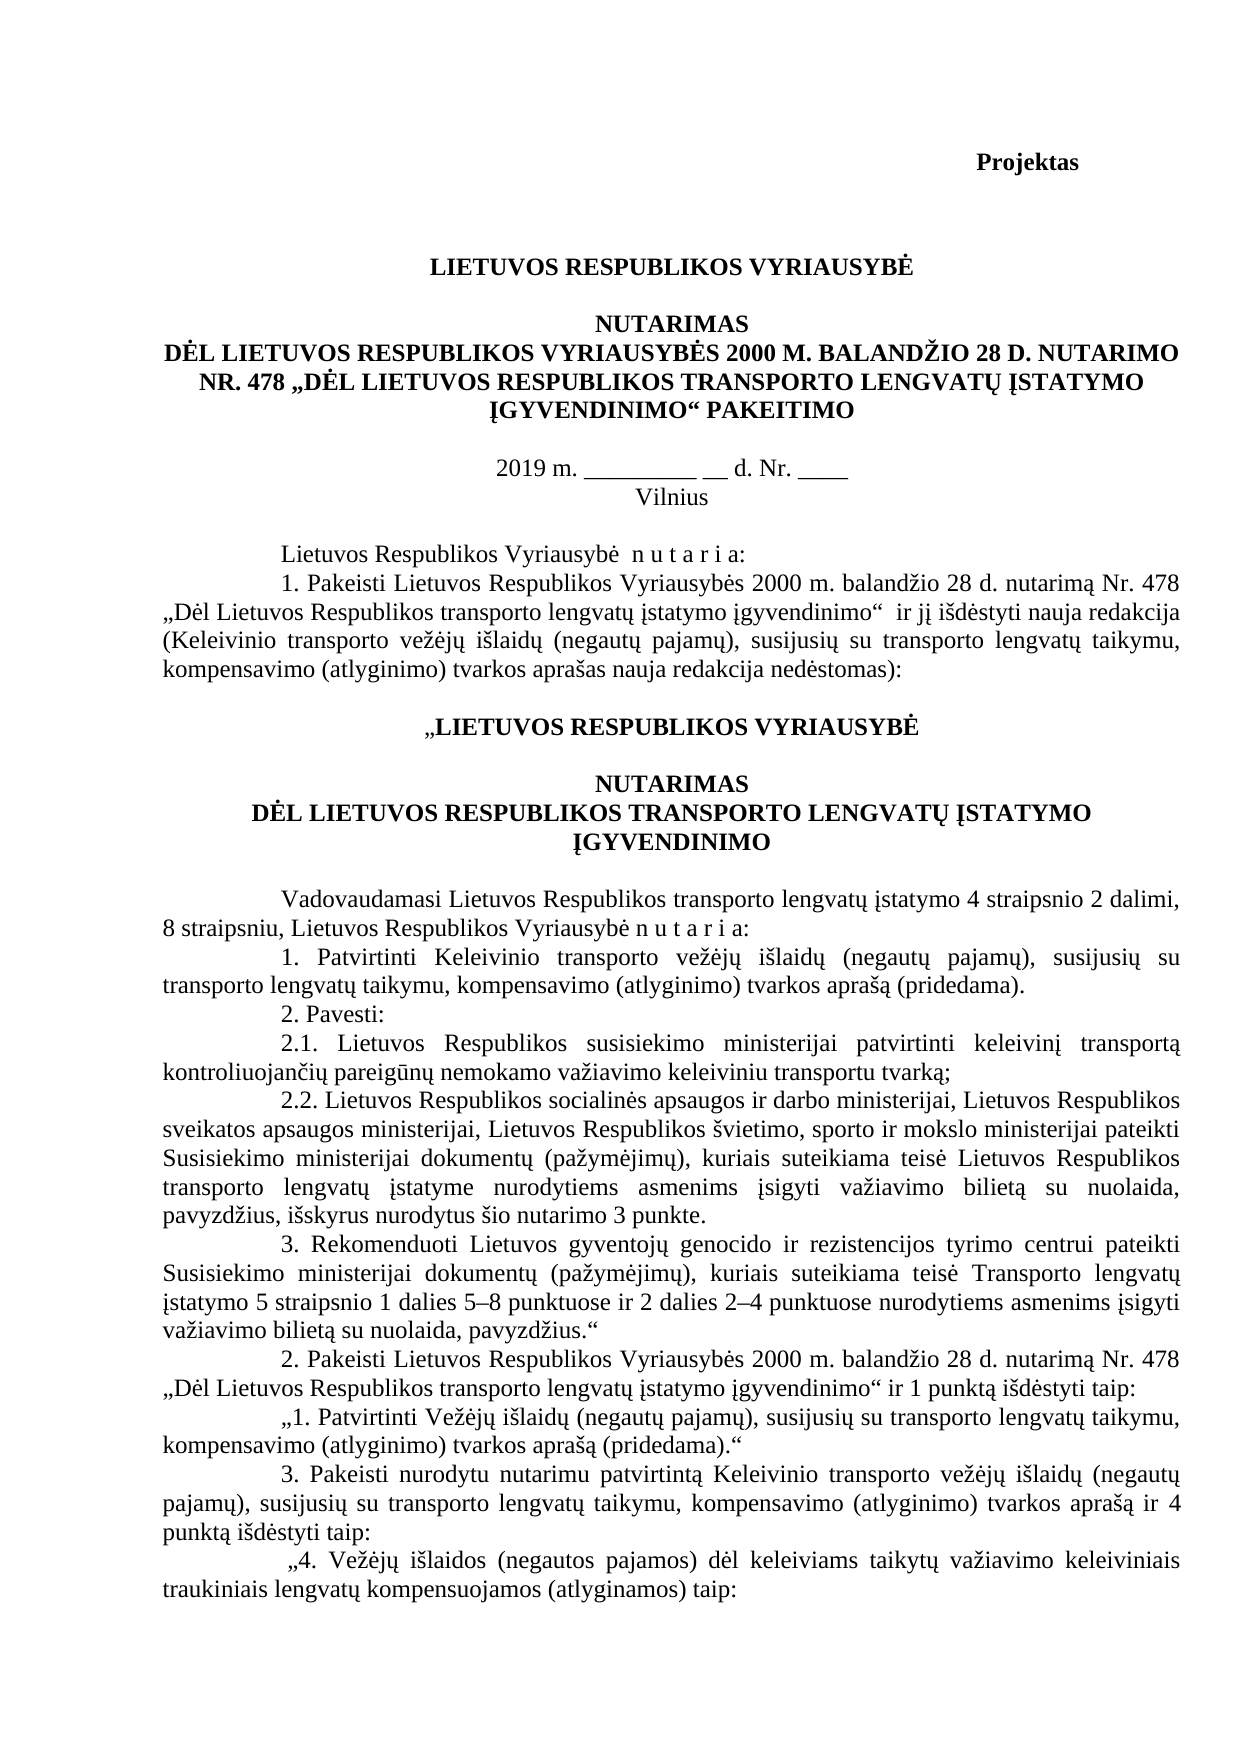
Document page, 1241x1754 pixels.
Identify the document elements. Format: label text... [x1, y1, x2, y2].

text Projektas [162, 147, 1181, 176]
text Vilnius [162, 482, 1181, 511]
text Vadovaudamasi Lietuvos Respublikos transporto lengvatų įstatymo 4 straipsnio 2 dalimi, 8 straipsniu, Lietuvos Respublikos Vyriausybė n u t a r i a: [162, 884, 1181, 942]
text „1. Patvirtinti Vežėjų išlaidų (negautų pajamų), susijusių su transporto lengvatų taikymu, kompensavimo (atlyginimo) tvarkos aprašą (pridedama).“ [162, 1402, 1181, 1459]
text „LIETUVOS RESPUBLIKOS VYRIAUSYBĖ [162, 712, 1181, 741]
text 1. Patvirtinti Keleivinio transporto vežėjų išlaidų (negautų pajamų), susijusių su transporto lengvatų taikymu, kompensavimo (atlyginimo) tvarkos aprašą (pridedama). [162, 942, 1181, 999]
text NUTARIMAS [162, 309, 1181, 338]
text 2.1. Lietuvos Respublikos susisiekimo ministerijai patvirtinti keleivinį transportą kontroliuojančių pareigūnų nemokamo važiavimo keleiviniu transportu tvarką; [162, 1028, 1181, 1086]
text 2019 m. _________ __ d. Nr. ____ [162, 453, 1181, 482]
text 2. Pavesti: [162, 999, 1181, 1028]
text DĖL LIETUVOS RESPUBLIKOS VYRIAUSYBĖS 2000 M. BALANDŽIO 28 D. NUTARIMO NR. 478 „DĖL LIETUVOS RESPUBLIKOS TRANSPORTO LENGVATŲ ĮSTATYMO ĮGYVENDINIMO“ PAKEITIMO [162, 338, 1181, 424]
text 1. Pakeisti Lietuvos Respublikos Vyriausybės 2000 m. balandžio 28 d. nutarimą Nr. 478 „Dėl Lietuvos Respublikos transporto lengvatų įstatymo įgyvendinimo“ ir jį išdėstyti nauja redakcija (Keleivinio transporto vežėjų išlaidų (negautų pajamų), susijusių su transporto lengvatų taikymu, kompensavimo (atlyginimo) tvarkos aprašas nauja redakcija nedėstomas): [162, 568, 1181, 683]
text „4. Vežėjų išlaidos (negautos pajamos) dėl keleiviams taikytų važiavimo keleiviniais traukiniais lengvatų kompensuojamos (atlyginamos) taip: [162, 1546, 1181, 1603]
text 2. Pakeisti Lietuvos Respublikos Vyriausybės 2000 m. balandžio 28 d. nutarimą Nr. 478 „Dėl Lietuvos Respublikos transporto lengvatų įstatymo įgyvendinimo“ ir 1 punktą išdėstyti taip: [162, 1344, 1181, 1402]
text 3. Pakeisti nurodytu nutarimu patvirtintą Keleivinio transporto vežėjų išlaidų (negautų pajamų), susijusių su transporto lengvatų taikymu, kompensavimo (atlyginimo) tvarkos aprašą ir 4 punktą išdėstyti taip: [162, 1459, 1181, 1546]
text Lietuvos Respublikos Vyriausybė n u t a r i a: [162, 539, 1181, 568]
text LIETUVOS RESPUBLIKOS VYRIAUSYBĖ [162, 252, 1181, 281]
text 2.2. Lietuvos Respublikos socialinės apsaugos ir darbo ministerijai, Lietuvos Respublikos sveikatos apsaugos ministerijai, Lietuvos Respublikos švietimo, sporto ir mokslo ministerijai pateikti Susisiekimo ministerijai dokumentų (pažymėjimų), kuriais suteikiama teisė Lietuvos Respublikos transporto lengvatų įstatyme nurodytiems asmenims įsigyti važiavimo bilietą su nuolaida, pavyzdžius, išskyrus nurodytus šio nutarimo 3 punkte. [162, 1086, 1181, 1229]
text NUTARIMAS [162, 769, 1181, 798]
text DĖL LIETUVOS RESPUBLIKOS TRANSPORTO LENGVATŲ ĮSTATYMO ĮGYVENDINIMO [162, 798, 1181, 856]
text 3. Rekomenduoti Lietuvos gyventojų genocido ir rezistencijos tyrimo centrui pateikti Susisiekimo ministerijai dokumentų (pažymėjimų), kuriais suteikiama teisė Transporto lengvatų įstatymo 5 straipsnio 1 dalies 5–8 punktuose ir 2 dalies 2–4 punktuose nurodytiems asmenims įsigyti važiavimo bilietą su nuolaida, pavyzdžius.“ [162, 1229, 1181, 1344]
